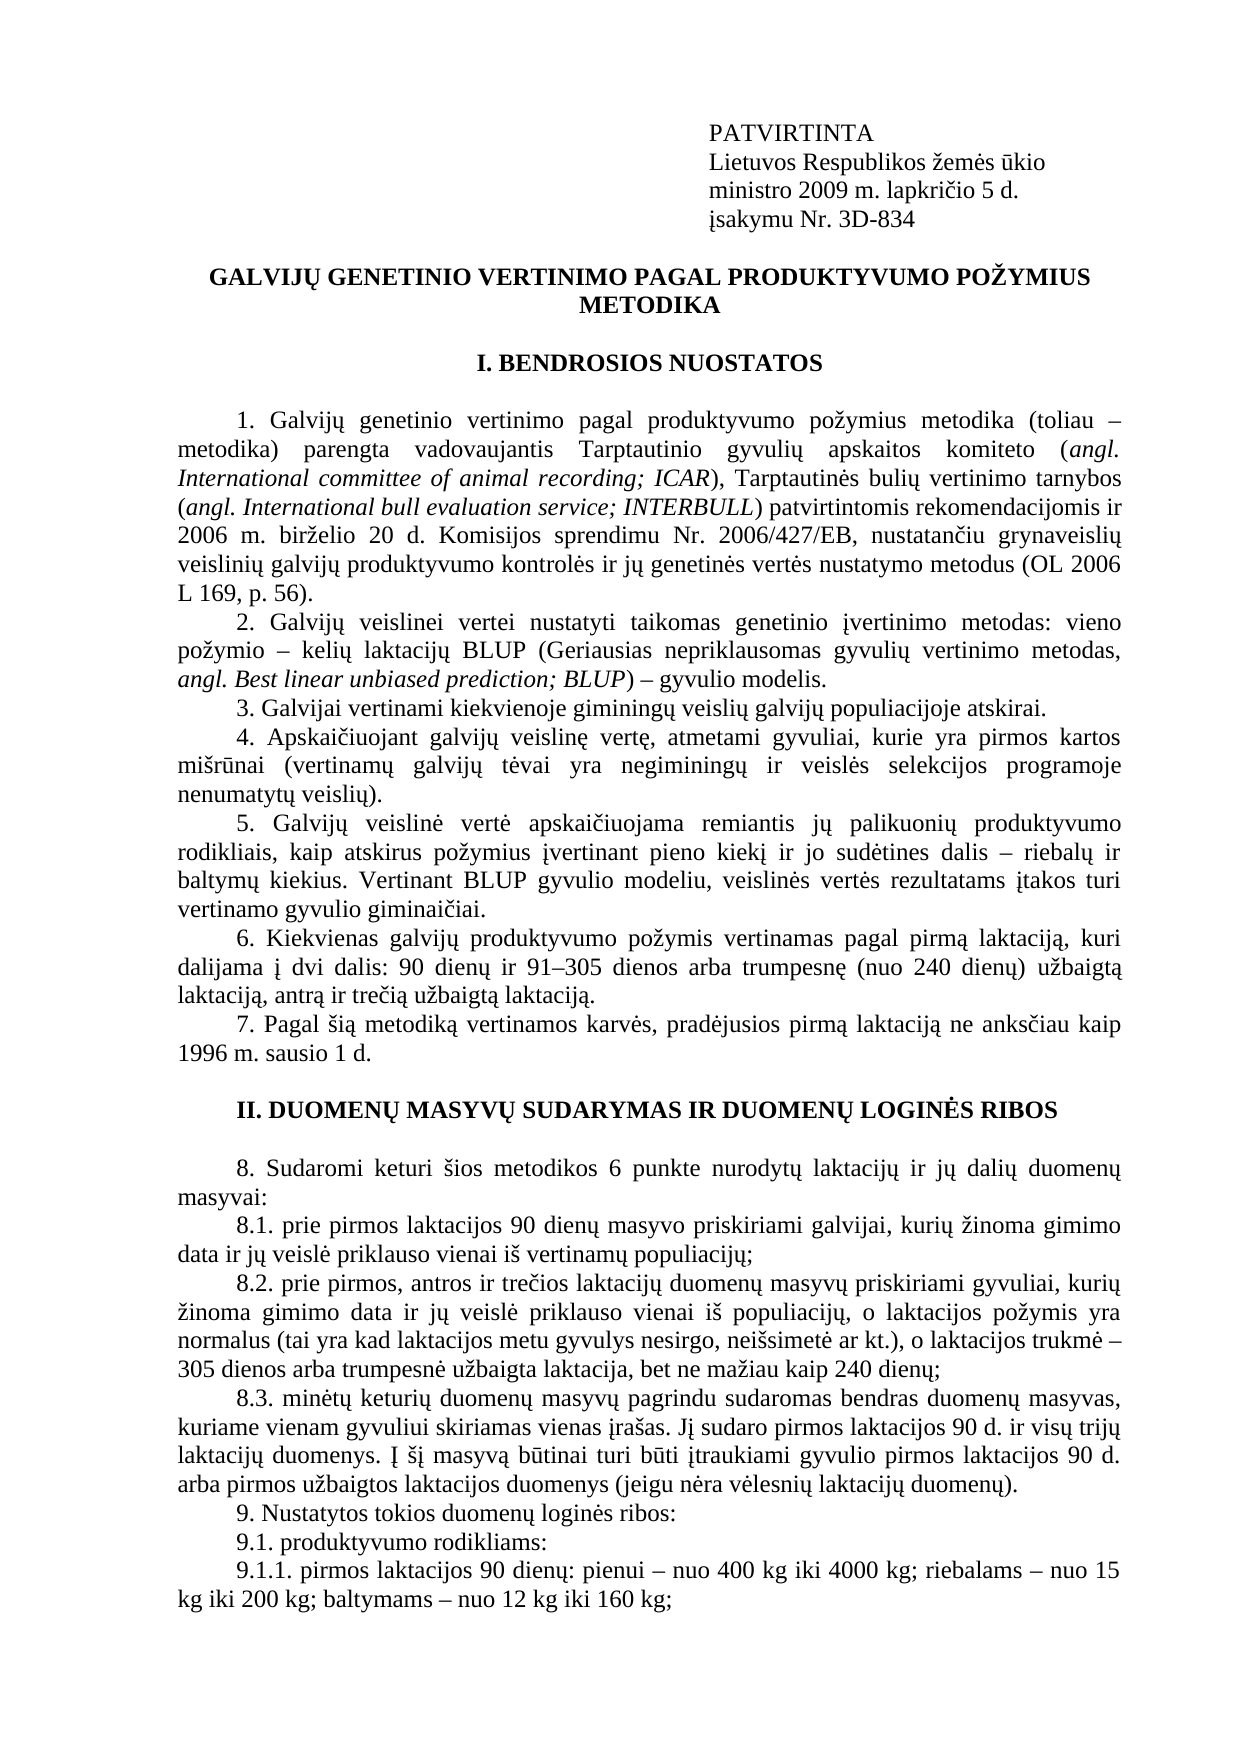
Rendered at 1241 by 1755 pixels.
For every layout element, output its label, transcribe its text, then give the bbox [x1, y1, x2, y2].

text įsakymu Nr. 3D-834 [177, 204, 1122, 233]
text ministro 2009 m. lapkričio 5 d. [177, 176, 1122, 204]
text 5. Galvijų veislinė vertė apskaičiuojama remiantis jų palikuonių produktyvumo rodikliais, kaip atskirus požymius įvertinant pieno kiekį ir jo sudėtines dalis – riebalų ir baltymų kiekius. Vertinant BLUP gyvulio modeliu, veislinės vertės rezultatams įtakos turi vertinamo gyvulio giminaičiai. [177, 808, 1122, 923]
text II. DUOMENŲ MASYVŲ SUDARYMAS IR DUOMENŲ LOGINĖS RIBOS [177, 1096, 1122, 1124]
text 8.3. minėtų keturių duomenų masyvų pagrindu sudaromas bendras duomenų masyvas, kuriame vienam gyvuliui skiriamas vienas įrašas. Jį sudaro pirmos laktacijos 90 d. ir visų trijų laktacijų duomenys. Į šį masyvą būtinai turi būti įtraukiami gyvulio pirmos laktacijos 90 d. arba pirmos užbaigtos laktacijos duomenys (jeigu nėra vėlesnių laktacijų duomenų). [177, 1383, 1122, 1498]
text 9. Nustatytos tokios duomenų loginės ribos: [177, 1498, 1122, 1527]
text Lietuvos Respublikos žemės ūkio [177, 147, 1122, 176]
text 7. Pagal šią metodiką vertinamos karvės, pradėjusios pirmą laktaciją ne anksčiau kaip 1996 m. sausio 1 d. [177, 1009, 1122, 1067]
text 9.1. produktyvumo rodikliams: [177, 1527, 1122, 1556]
text 8.2. prie pirmos, antros ir trečios laktacijų duomenų masyvų priskiriami gyvuliai, kurių žinoma gimimo data ir jų veislė priklauso vienai iš populiacijų, o laktacijos požymis yra normalus (tai yra kad laktacijos metu gyvulys nesirgo, neišsimetė ar kt.), o laktacijos trukmė – 305 dienos arba trumpesnė užbaigta laktacija, bet ne mažiau kaip 240 dienų; [177, 1268, 1122, 1383]
text 3. Galvijai vertinami kiekvienoje giminingų veislių galvijų populiacijoje atskirai. [177, 693, 1122, 722]
text 1. Galvijų genetinio vertinimo pagal produktyvumo požymius metodika (toliau – metodika) parengta vadovaujantis Tarptautinio gyvulių apskaitos komiteto (angl. International committee of animal recording; ICAR), Tarptautinės bulių vertinimo tarnybos (angl. International bull evaluation service; INTERBULL) patvirtintomis rekomendacijomis ir 2006 m. birželio 20 d. Komisijos sprendimu Nr. 2006/427/EB, nustatančiu grynaveislių veislinių galvijų produktyvumo kontrolės ir jų genetinės vertės nustatymo metodus (OL 2006 L 169, p. 56). [177, 406, 1122, 607]
text I. BENDROSIOS NUOSTATOS [177, 348, 1122, 377]
text 4. Apskaičiuojant galvijų veislinę vertę, atmetami gyvuliai, kurie yra pirmos kartos mišrūnai (vertinamų galvijų tėvai yra negiminingų ir veislės selekcijos programoje nenumatytų veislių). [177, 722, 1122, 808]
text 2. Galvijų veislinei vertei nustatyti taikomas genetinio įvertinimo metodas: vieno požymio – kelių laktacijų BLUP (Geriausias nepriklausomas gyvulių vertinimo metodas, angl. Best linear unbiased prediction; BLUP) – gyvulio modelis. [177, 607, 1122, 693]
text 6. Kiekvienas galvijų produktyvumo požymis vertinamas pagal pirmą laktaciją, kuri dalijama į dvi dalis: 90 dienų ir 91–305 dienos arba trumpesnę (nuo 240 dienų) užbaigtą laktaciją, antrą ir trečią užbaigtą laktaciją. [177, 923, 1122, 1009]
text GALVIJŲ GENETINIO VERTINIMO PAGAL PRODUKTYVUMO POŽYMIUS METODIKA [177, 262, 1122, 319]
text 8. Sudaromi keturi šios metodikos 6 punkte nurodytų laktacijų ir jų dalių duomenų masyvai: [177, 1153, 1122, 1211]
text PATVIRTINTA [709, 118, 1122, 147]
text 9.1.1. pirmos laktacijos 90 dienų: pienui – nuo 400 kg iki 4000 kg; riebalams – nuo 15 kg iki 200 kg; baltymams – nuo 12 kg iki 160 kg; [177, 1556, 1122, 1613]
text 8.1. prie pirmos laktacijos 90 dienų masyvo priskiriami galvijai, kurių žinoma gimimo data ir jų veislė priklauso vienai iš vertinamų populiacijų; [177, 1211, 1122, 1268]
